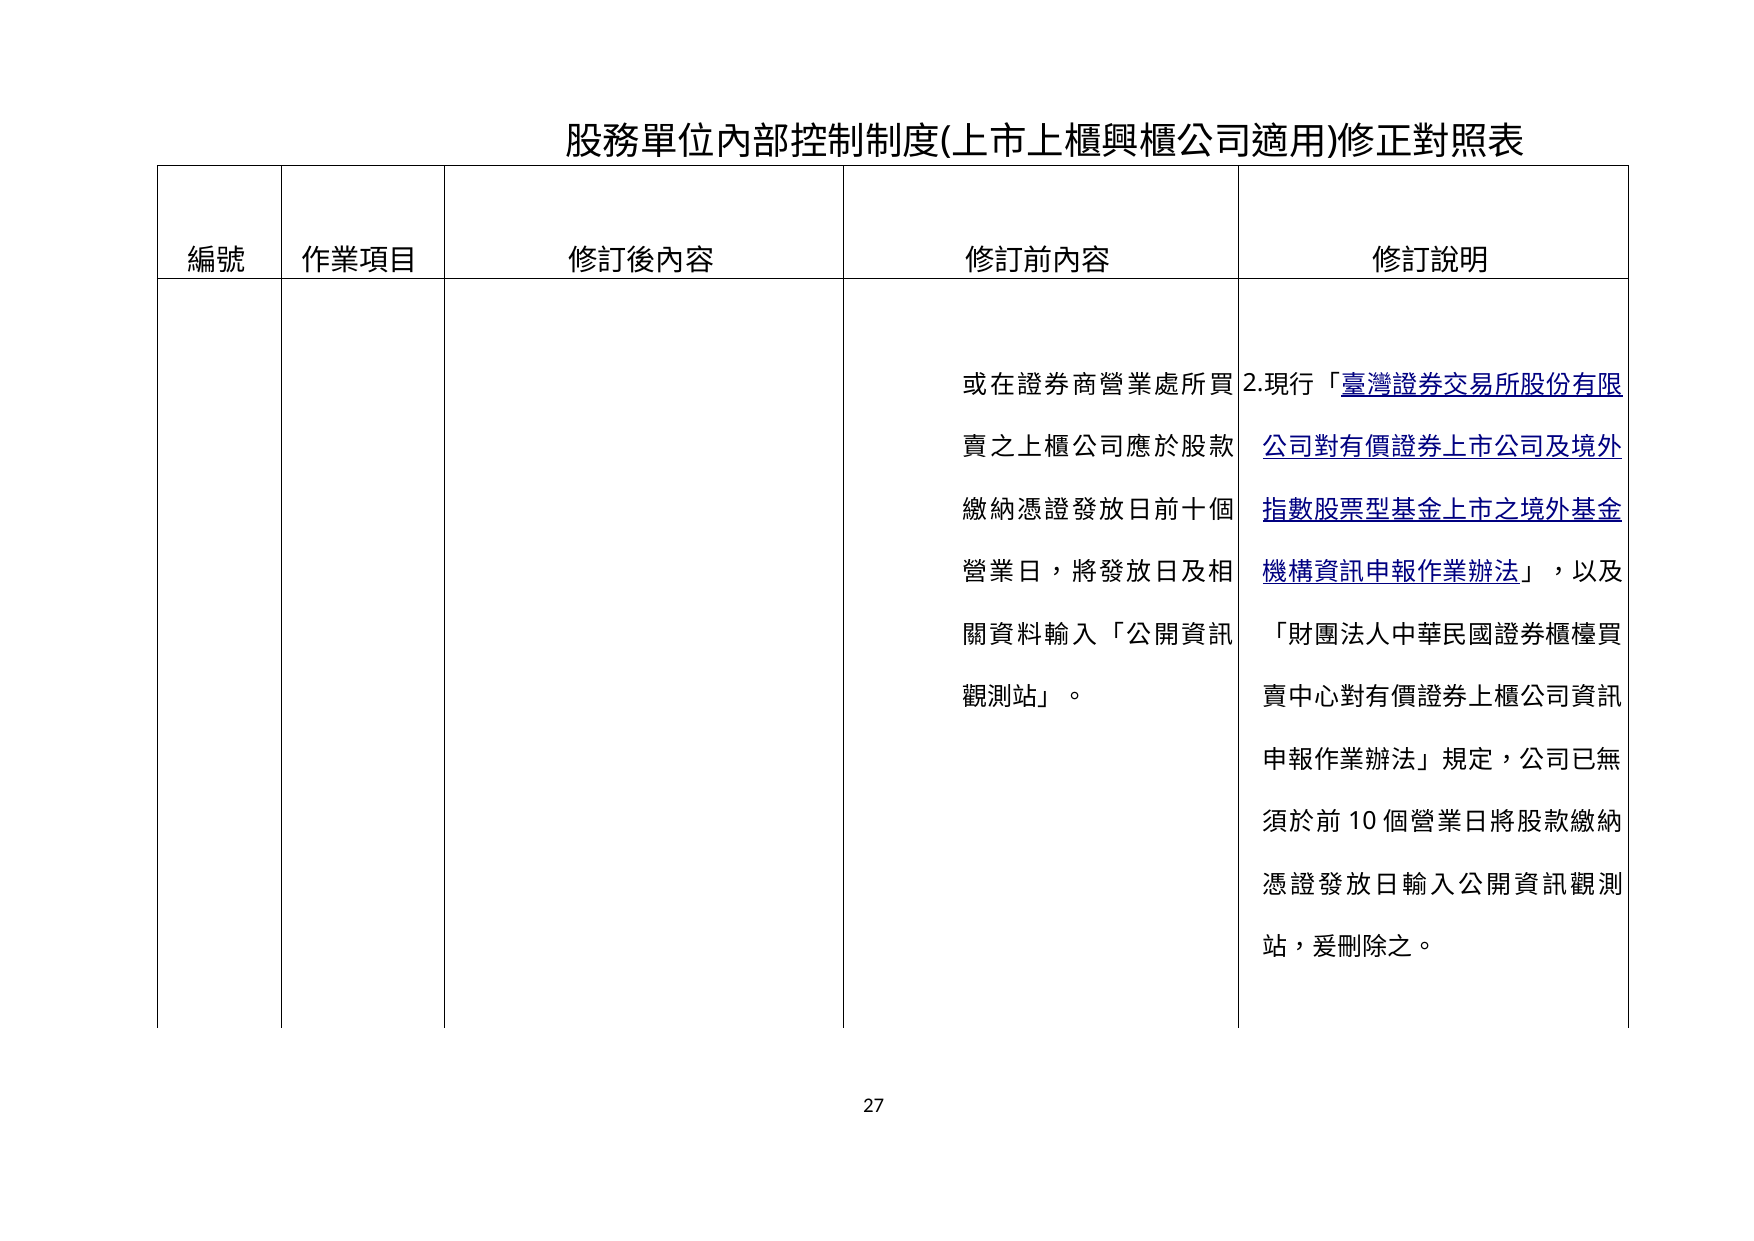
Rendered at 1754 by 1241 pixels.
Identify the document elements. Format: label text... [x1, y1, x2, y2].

table_header 股務單位內部控制制度(上市上櫃興櫃公司適用)修正對照表 [158, 91, 1629, 165]
table_cell 編號 [158, 166, 281, 278]
table_cell [282, 279, 444, 1028]
table_cell 作業項目 [282, 166, 444, 278]
table_cell 修訂後內容 [445, 166, 843, 278]
table_cell [445, 279, 843, 1028]
table_cell 2.現行「臺灣證券交易所股份有限公司對有價證券上市公司及境外指數股票型基金上市之境外基金機構資訊申報作業辦法」，以及「財團法人中華民國證券櫃檯買賣中心對有價證券上櫃公司資訊申報作業辦法」規定，公司已無須於前10個營業日將股款繳納憑證發放日輸入公開資訊觀測站，爰刪除之。 [1239, 279, 1628, 1028]
table_cell 修訂前內容 [844, 166, 1238, 278]
table_cell 或在證券商營業處所買賣之上櫃公司應於股款繳納憑證發放日前十個營業日，將發放日及相關資料輸入「公開資訊觀測站」。 [844, 279, 1238, 1028]
table_cell 修訂說明 [1239, 166, 1628, 278]
table_cell [158, 279, 281, 1028]
